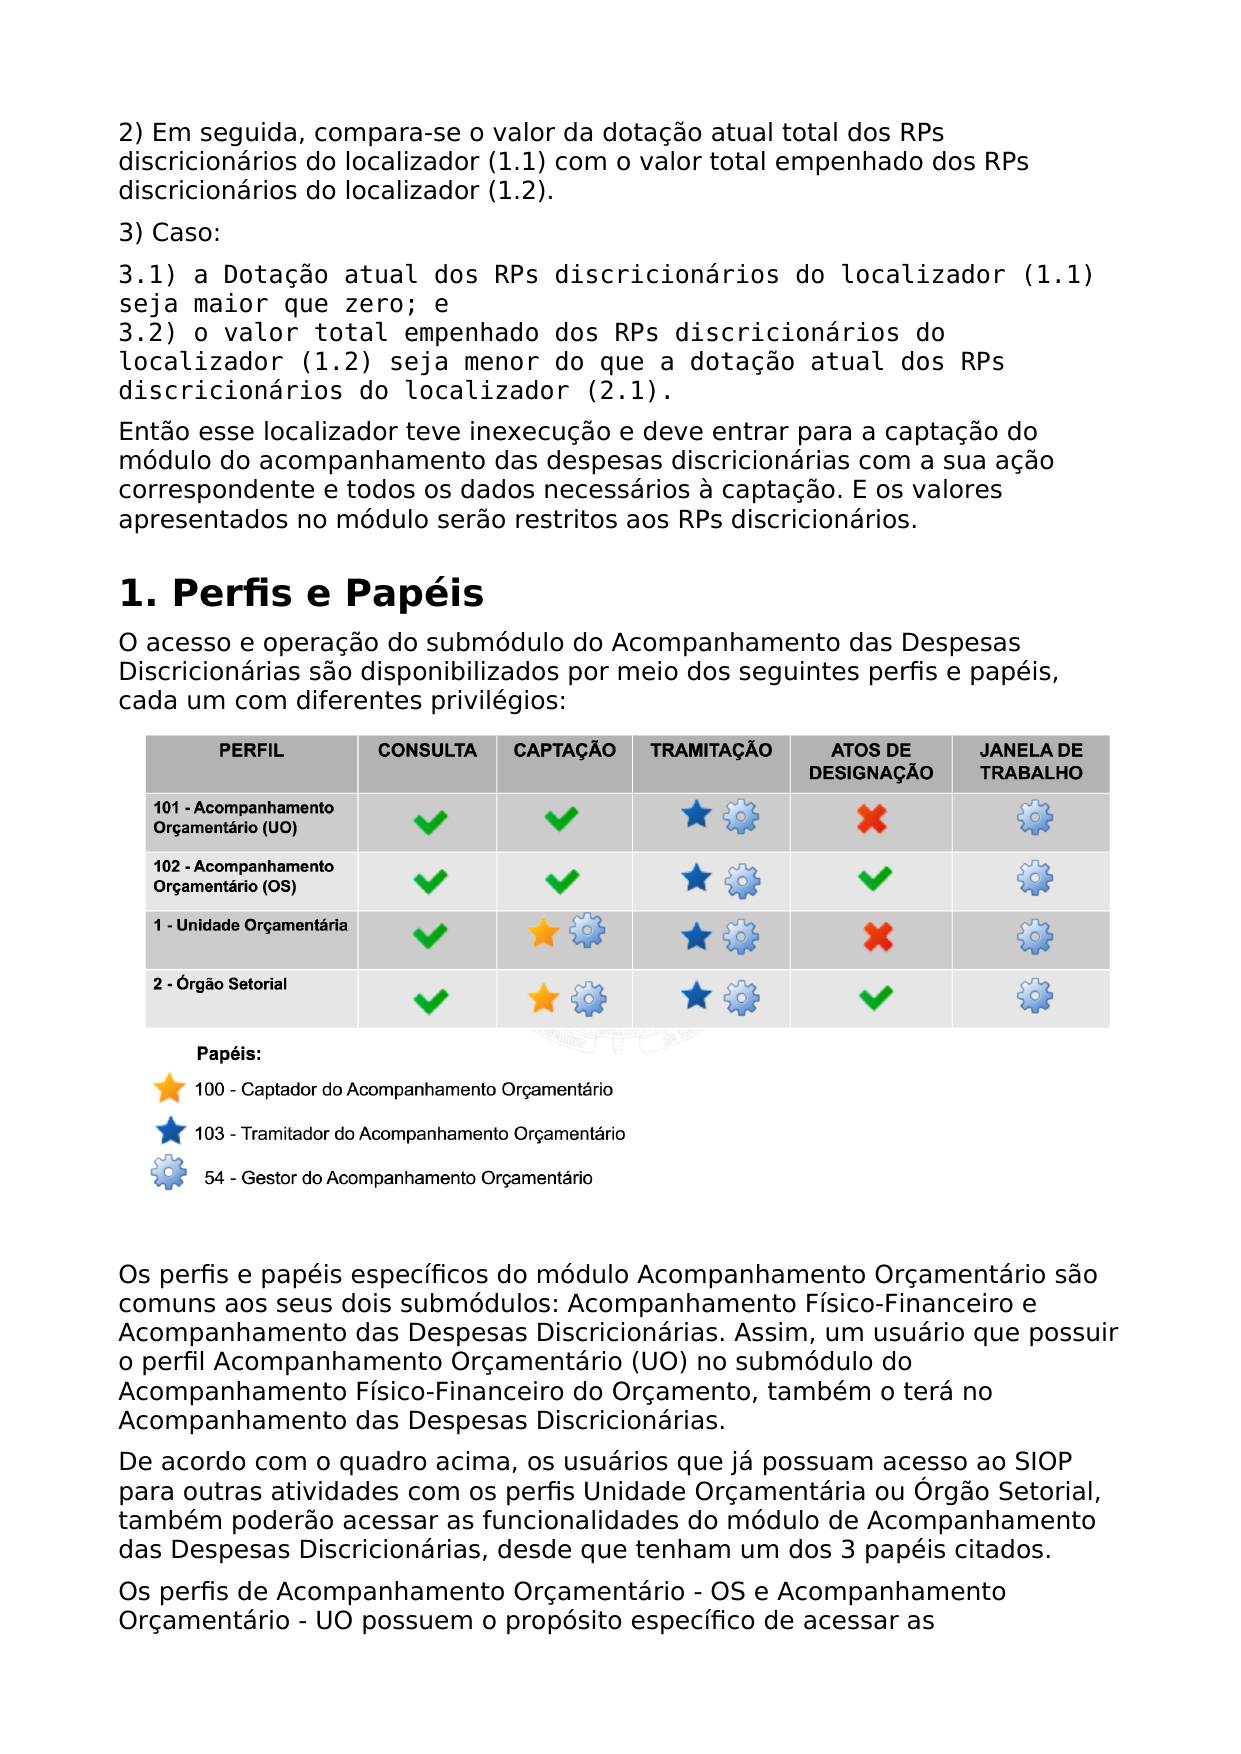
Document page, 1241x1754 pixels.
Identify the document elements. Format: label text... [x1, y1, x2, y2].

text 2) Em seguida, compara-se o valor da dotação atual total dos RPs discricionários do localizador (1.1) com o valor total empenhado dos RPs discricionários do localizador (1.2). [118, 118, 1122, 206]
subtitle 1. Perfis e Papéis [118, 572, 1122, 615]
text Então esse localizador teve inexecução e deve entrar para a captação do módulo do acompanhamento das despesas discricionárias com a sua ação correspondente e todos os dados necessários à captação. E os valores apresentados no módulo serão restritos aos RPs discricionários. [118, 417, 1122, 534]
picture [118, 727, 1123, 1219]
text 3) Caso: [118, 218, 1122, 247]
text Os perfis de Acompanhamento Orçamentário - OS e Acompanhamento Orçamentário - UO possuem o propósito específico de acessar as [118, 1577, 1122, 1635]
text 3.1) a Dotação atual dos RPs discricionários do localizador (1.1) seja maior que zero; e 3.2) o valor total empenhado dos RPs discricionários do localizador (1.2) seja menor do que a dotação atual dos RPs discricionários do localizador (2.1). [118, 260, 1122, 406]
text De acordo com o quadro acima, os usuários que já possuam acesso ao SIOP para outras atividades com os perfis Unidade Orçamentária ou Órgão Setorial, também poderão acessar as funcionalidades do módulo de Acompanhamento das Despesas Discricionárias, desde que tenham um dos 3 papéis citados. [118, 1448, 1122, 1564]
text O acesso e operação do submódulo do Acompanhamento das Despesas Discricionárias são disponibilizados por meio dos seguintes perfis e papéis, cada um com diferentes privilégios: [118, 628, 1122, 715]
text Os perfis e papéis específicos do módulo Acompanhamento Orçamentário são comuns aos seus dois submódulos: Acompanhamento Físico-Financeiro e Acompanhamento das Despesas Discricionárias. Assim, um usuário que possuir o perfil Acompanhamento Orçamentário (UO) no submódulo do Acompanhamento Físico-Financeiro do Orçamento, também o terá no Acompanhamento das Despesas Discricionárias. [118, 1260, 1122, 1435]
